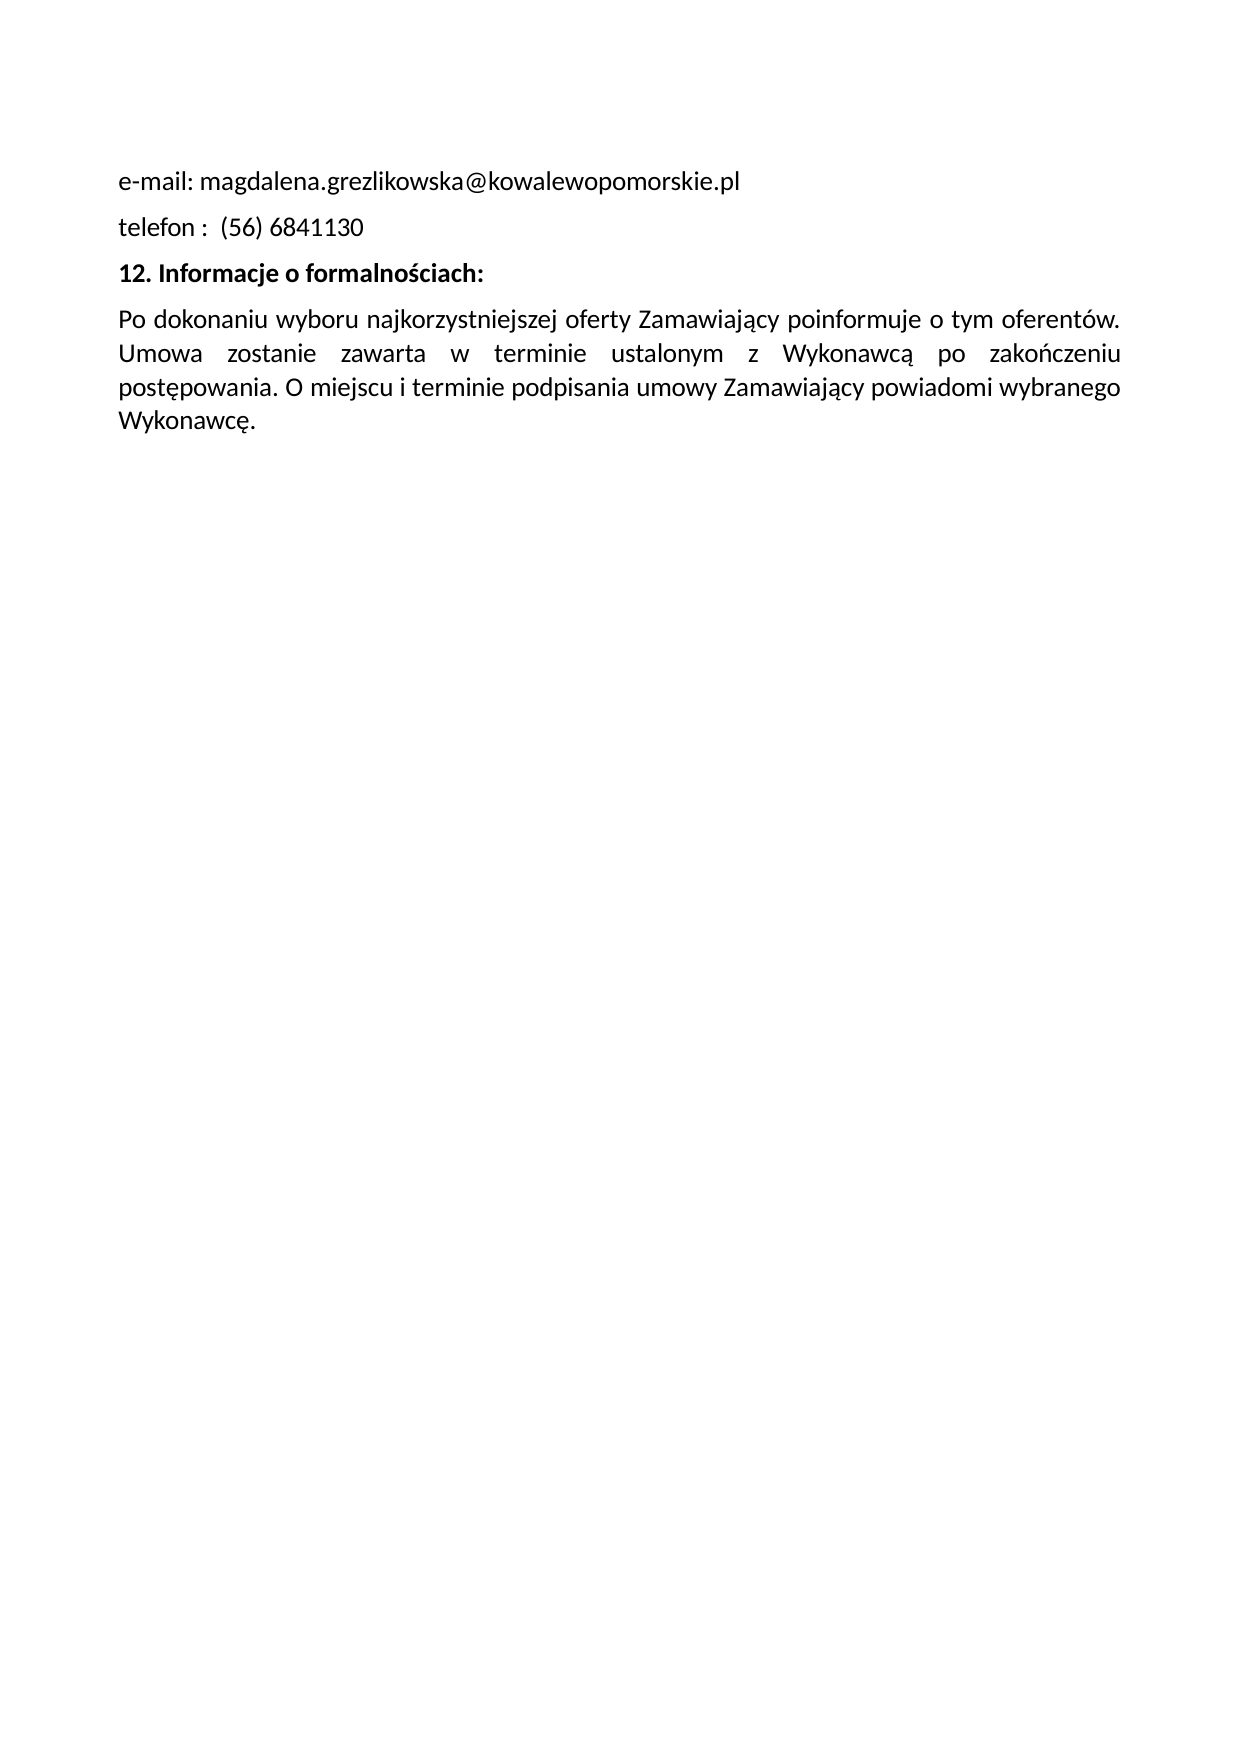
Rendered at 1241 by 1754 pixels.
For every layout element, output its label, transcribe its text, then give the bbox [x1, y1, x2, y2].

text e-mail: magdalena.grezlikowska@kowalewopomorskie.pl [118, 164, 1122, 198]
text Po dokonaniu wyboru najkorzystniejszej oferty Zamawiający poinformuje o tym oferentów. Umowa zostanie zawarta w terminie ustalonym z Wykonawcą po zakończeniu postępowania. O miejscu i terminie podpisania umowy Zamawiający powiadomi wybranego Wykonawcę. [118, 302, 1122, 436]
text 12. Informacje o formalnościach: [118, 256, 1122, 290]
text telefon : (56) 6841130 [118, 210, 1122, 244]
